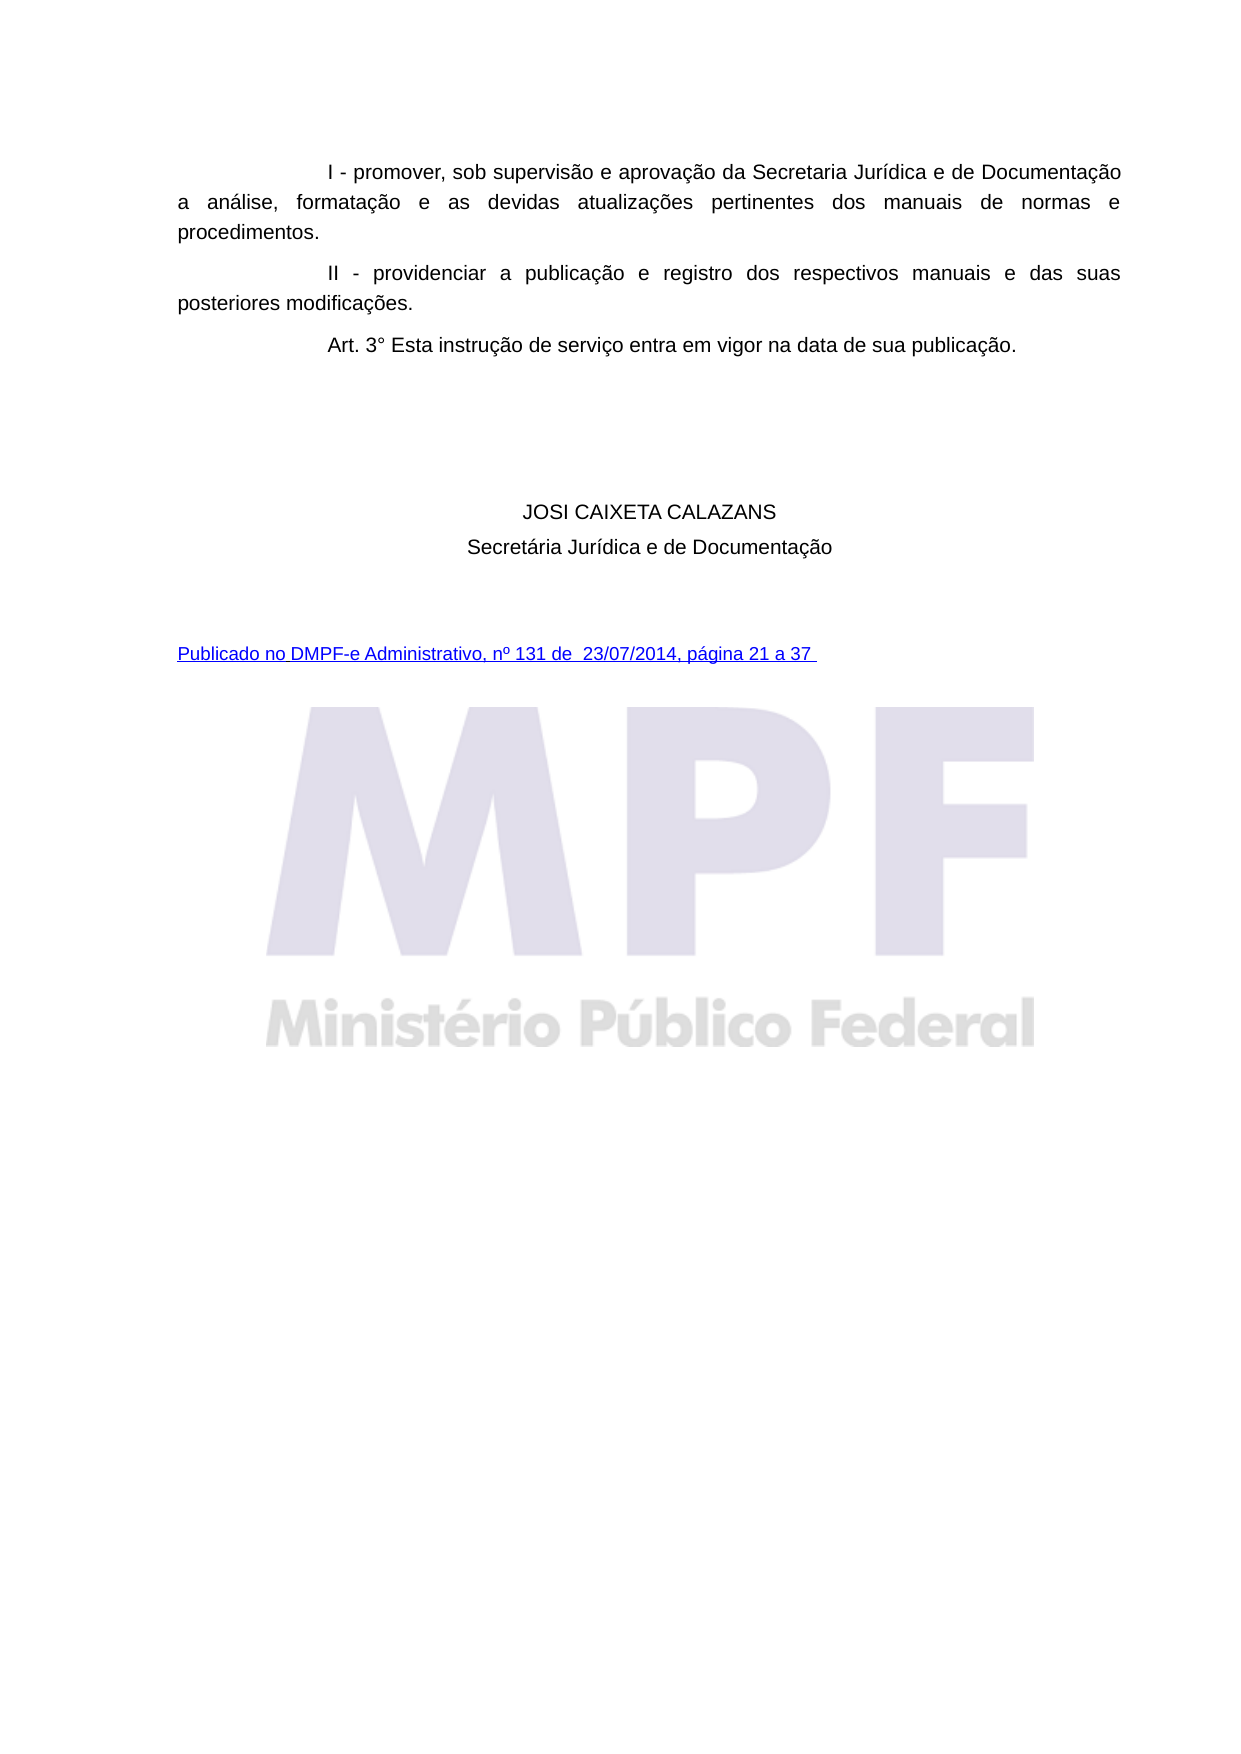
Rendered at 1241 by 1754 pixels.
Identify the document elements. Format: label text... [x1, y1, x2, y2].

picture [266, 707, 1034, 1047]
text Art. 3° Esta instrução de serviço entra em vigor na data de sua publicação. [177, 333, 1122, 357]
text II - providenciar a publicação e registro dos respectivos manuais e das suas posteriores modificações. [177, 261, 1122, 315]
text JOSI CAIXETA CALAZANS [177, 499, 1122, 523]
text Publicado no DMPF-e Administrativo, nº 131 de 23/07/2014, página 21 a 37 [177, 642, 1122, 664]
text I - promover, sob supervisão e aprovação da Secretaria Jurídica e de Documentação a análise, formatação e as devidas atualizações pertinentes dos manuais de normas e procedimentos. [177, 160, 1122, 243]
text Secretária Jurídica e de Documentação [177, 535, 1122, 559]
